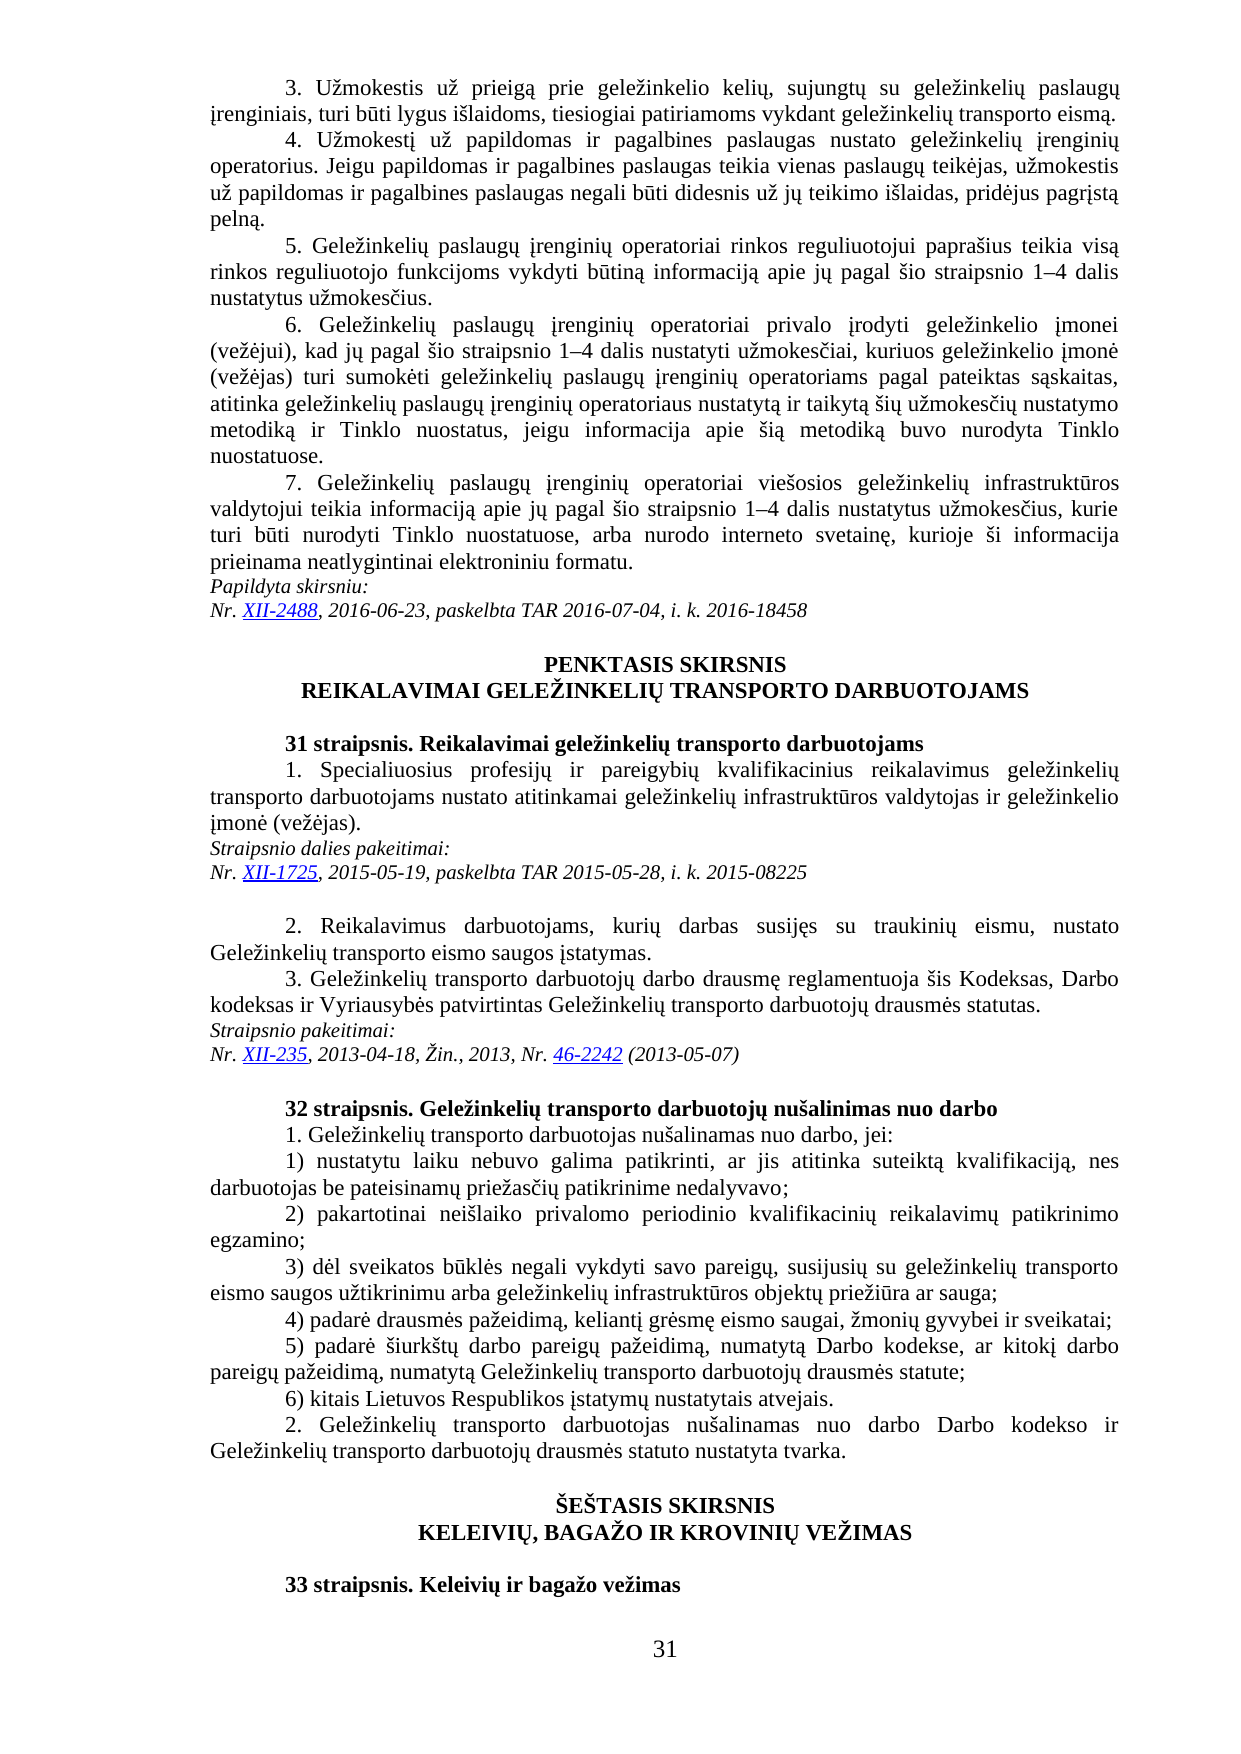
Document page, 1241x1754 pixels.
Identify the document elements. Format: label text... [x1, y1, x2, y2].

text Straipsnio pakeitimai: [210, 1018, 1120, 1042]
text 2. Geležinkelių transporto darbuotojas nušalinamas nuo darbo Darbo kodekso ir Geležinkelių transporto darbuotojų drausmės statuto nustatyta tvarka. [210, 1411, 1120, 1464]
text 5) padarė šiurkštų darbo pareigų pažeidimą, numatytą Darbo kodekse, ar kitokį darbo pareigų pažeidimą, numatytą Geležinkelių transporto darbuotojų drausmės statute; [210, 1332, 1120, 1385]
text 1) nustatytu laiku nebuvo galima patikrinti, ar jis atitinka suteiktą kvalifikaciją, nes darbuotojas be pateisinamų priežasčių patikrinime nedalyvavo; [210, 1147, 1120, 1200]
subtitle REIKALAVIMAI GELEŽINKELIŲ TRANSPORTO DARBUOTOJAMS [210, 677, 1120, 704]
text 2. Reikalavimus darbuotojams, kurių darbas susijęs su traukinių eismu, nustato Geležinkelių transporto eismo saugos įstatymas. [210, 912, 1120, 965]
text 7. Geležinkelių paslaugų įrenginių operatoriai viešosios geležinkelių infrastruktūros valdytojui teikia informaciją apie jų pagal šio straipsnio 1–4 dalis nustatytus užmokesčius, kurie turi būti nurodyti Tinklo nuostatuose, arba nurodo interneto svetainę, kurioje ši informacija prieinama neatlygintinai elektroniniu formatu. [210, 469, 1120, 574]
subtitle 31 straipsnis. Reikalavimai geležinkelių transporto darbuotojams [210, 730, 1120, 757]
text Straipsnio dalies pakeitimai: [210, 836, 1120, 860]
text Nr. XII-235, 2013-04-18, Žin., 2013, Nr. 46-2242 (2013-05-07) [210, 1042, 1120, 1066]
text PENKTASIS SKIRSNIS [210, 651, 1120, 677]
text Nr. XII-2488, 2016-06-23, paskelbta TAR 2016-07-04, i. k. 2016-18458 [210, 598, 1120, 622]
text 3) dėl sveikatos būklės negali vykdyti savo pareigų, susijusių su geležinkelių transporto eismo saugos užtikrinimu arba geležinkelių infrastruktūros objektų priežiūra ar sauga; [210, 1253, 1120, 1306]
text 4) padarė drausmės pažeidimą, keliantį grėsmę eismo saugai, žmonių gyvybei ir sveikatai; [210, 1306, 1120, 1332]
text 1. Geležinkelių transporto darbuotojas nušalinamas nuo darbo, jei: [210, 1121, 1120, 1147]
text 3. Užmokestis už prieigą prie geležinkelio kelių, sujungtų su geležinkelių paslaugų įrenginiais, turi būti lygus išlaidoms, tiesiogiai patiriamoms vykdant geležinkelių transporto eismą. [210, 73, 1120, 126]
text KELEIVIŲ, BAGAŽO IR KROVINIŲ VEŽIMAS [210, 1519, 1120, 1545]
text 33 straipsnis. Keleivių ir bagažo vežimas [210, 1572, 1120, 1598]
text 6) kitais Lietuvos Respublikos įstatymų nustatytais atvejais. [210, 1385, 1120, 1411]
text 4. Užmokestį už papildomas ir pagalbines paslaugas nustato geležinkelių įrenginių operatorius. Jeigu papildomas ir pagalbines paslaugas teikia vienas paslaugų teikėjas, užmokestis už papildomas ir pagalbines paslaugas negali būti didesnis už jų teikimo išlaidas, pridėjus pagrįstą pelną. [210, 126, 1120, 232]
text 2) pakartotinai neišlaiko privalomo periodinio kvalifikacinių reikalavimų patikrinimo egzamino; [210, 1200, 1120, 1253]
text 3. Geležinkelių transporto darbuotojų darbo drausmę reglamentuoja šis Kodeksas, Darbo kodeksas ir Vyriausybės patvirtintas Geležinkelių transporto darbuotojų drausmės statutas. [210, 965, 1120, 1018]
text 1. Specialiuosius profesijų ir pareigybių kvalifikacinius reikalavimus geležinkelių transporto darbuotojams nustato atitinkamai geležinkelių infrastruktūros valdytojas ir geležinkelio įmonė (vežėjas). [210, 757, 1120, 836]
text ŠEŠTASIS SKIRSNIS [210, 1492, 1120, 1519]
text 6. Geležinkelių paslaugų įrenginių operatoriai privalo įrodyti geležinkelio įmonei (vežėjui), kad jų pagal šio straipsnio 1–4 dalis nustatyti užmokesčiai, kuriuos geležinkelio įmonė (vežėjas) turi sumokėti geležinkelių paslaugų įrenginių operatoriams pagal pateiktas sąskaitas, atitinka geležinkelių paslaugų įrenginių operatoriaus nustatytą ir taikytą šių užmokesčių nustatymo metodiką ir Tinklo nuostatus, jeigu informacija apie šią metodiką buvo nurodyta Tinklo nuostatuose. [210, 311, 1120, 469]
subtitle 32 straipsnis. Geležinkelių transporto darbuotojų nušalinimas nuo darbo [210, 1095, 1120, 1121]
text 5. Geležinkelių paslaugų įrenginių operatoriai rinkos reguliuotojui paprašius teikia visą rinkos reguliuotojo funkcijoms vykdyti būtiną informaciją apie jų pagal šio straipsnio 1–4 dalis nustatytus užmokesčius. [210, 232, 1120, 311]
text Papildyta skirsniu: [210, 574, 1120, 598]
text Nr. XII-1725, 2015-05-19, paskelbta TAR 2015-05-28, i. k. 2015-08225 [210, 860, 1120, 884]
